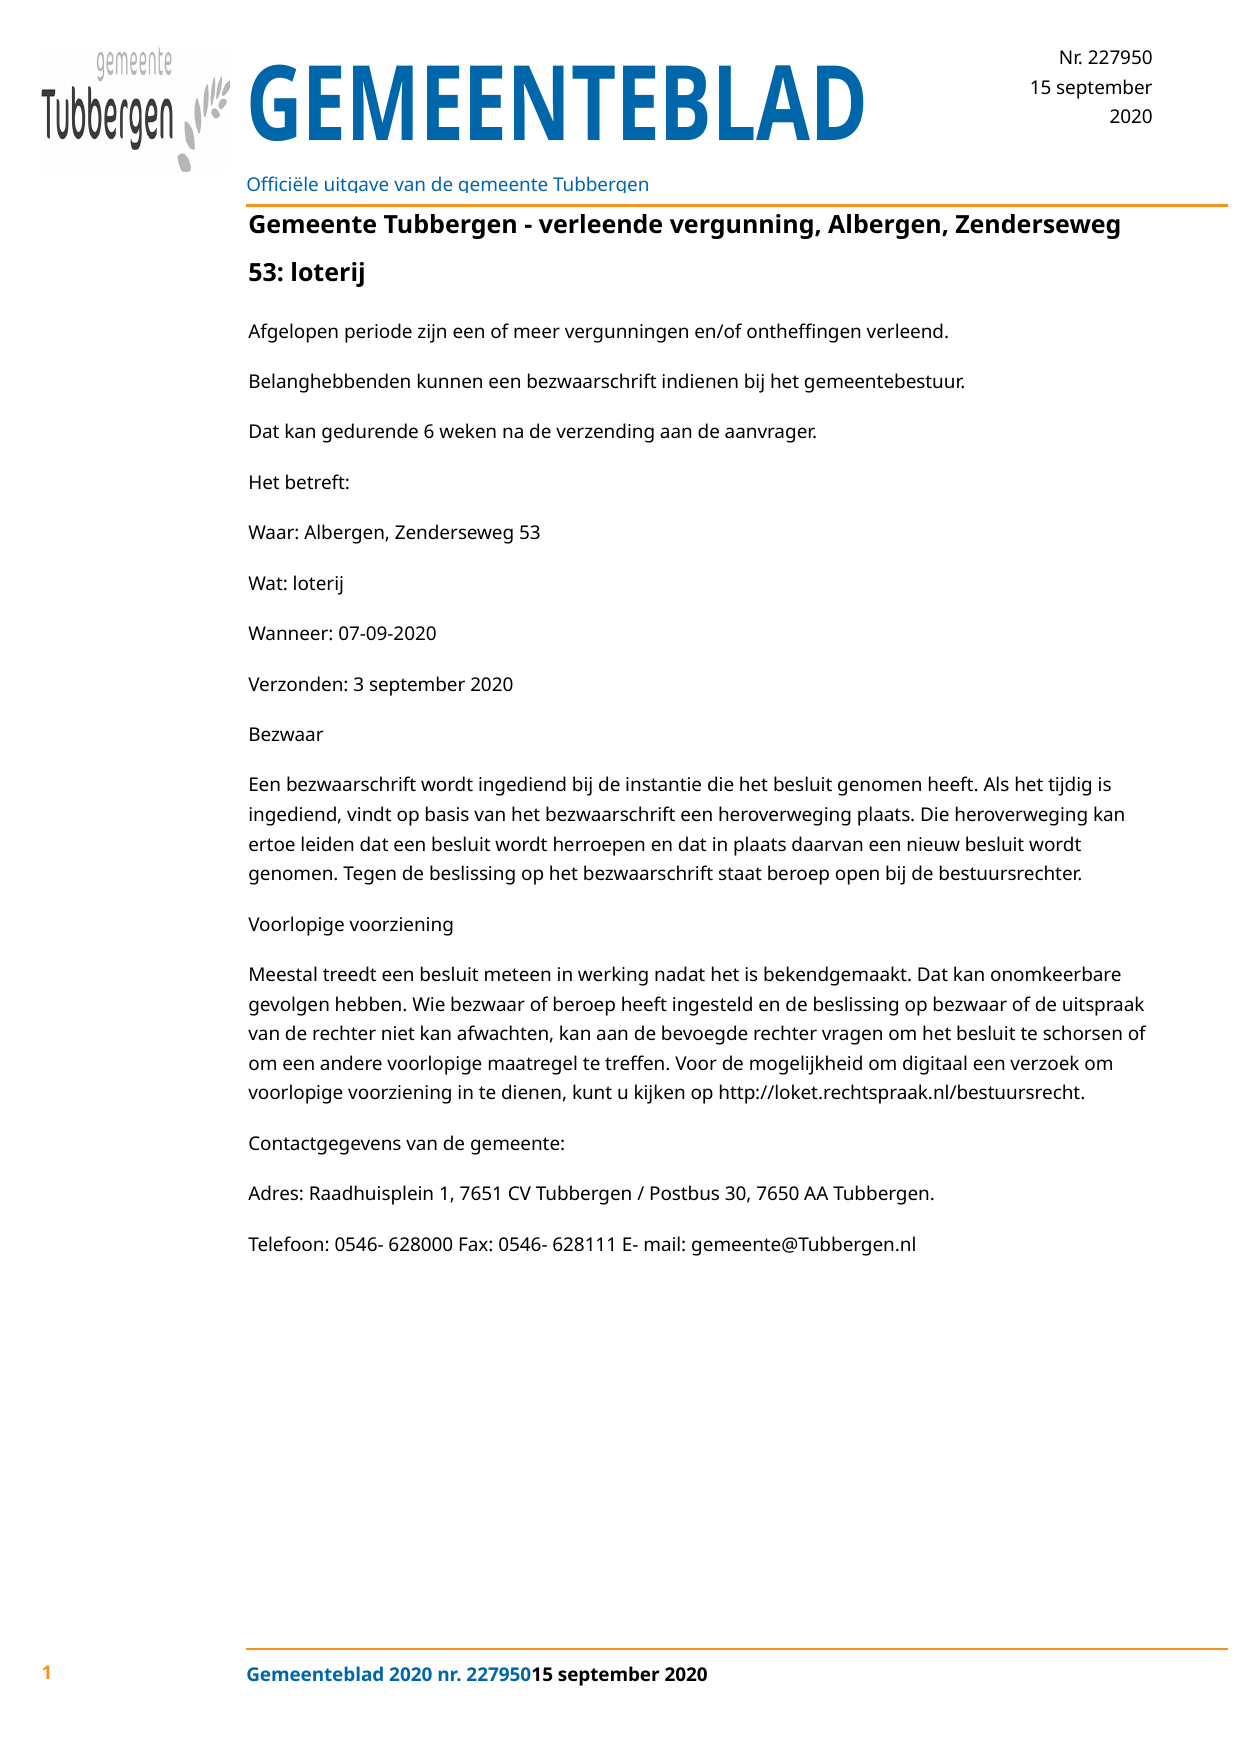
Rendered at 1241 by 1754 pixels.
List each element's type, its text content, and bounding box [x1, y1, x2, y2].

text Verzonden: 3 september 2020 [248, 671, 1152, 697]
text Adres: Raadhuisplein 1, 7651 CV Tubbergen / Postbus 30, 7650 AA Tubbergen. [248, 1180, 1152, 1206]
text Het betreft: [248, 469, 1152, 495]
text Bezwaar [248, 721, 1152, 747]
text Meestal treedt een besluit meteen in werking nadat het is bekendgemaakt. Dat kan onomkeerbare gevolgen hebben. Wie bezwaar of beroep heeft ingesteld en de beslissing op bezwaar of de uitspraak van de rechter niet kan afwachten, kan aan de bevoegde rechter vragen om het besluit te schorsen of om een andere voorlopige maatregel te treffen. Voor de mogelijkheid om digitaal een verzoek om voorlopige voorziening in te dienen, kunt u kijken op http://loket.rechtspraak.nl/bestuursrecht. [248, 961, 1152, 1105]
picture [41, 47, 231, 172]
text Een bezwaarschrift wordt ingediend bij de instantie die het besluit genomen heeft. Als het tijdig is ingediend, vindt op basis van het bezwaarschrift een heroverweging plaats. Die heroverweging kan ertoe leiden dat een besluit wordt herroepen en dat in plaats daarvan een nieuw besluit wordt genomen. Tegen de beslissing op het bezwaarschrift staat beroep open bij de bestuursrechter. [248, 772, 1152, 886]
text Waar: Albergen, Zenderseweg 53 [248, 519, 1152, 545]
text Afgelopen periode zijn een of meer vergunningen en/of ontheffingen verleend. [248, 318, 1152, 344]
text Voorlopige voorziening [248, 911, 1152, 937]
text Gemeente Tubbergen - verleende vergunning, Albergen, Zenderseweg 53: loterij [248, 207, 1152, 288]
text Telefoon: 0546- 628000 Fax: 0546- 628111 E- mail: gemeente@Tubbergen.nl [248, 1231, 1152, 1257]
text Contactgegevens van de gemeente: [248, 1130, 1152, 1156]
text Dat kan gedurende 6 weken na de verzending aan de aanvrager. [248, 419, 1152, 444]
text Wanneer: 07-09-2020 [248, 620, 1152, 646]
text Belanghebbenden kunnen een bezwaarschrift indienen bij het gemeentebestuur. [248, 368, 1152, 394]
text Wat: loterij [248, 570, 1152, 596]
